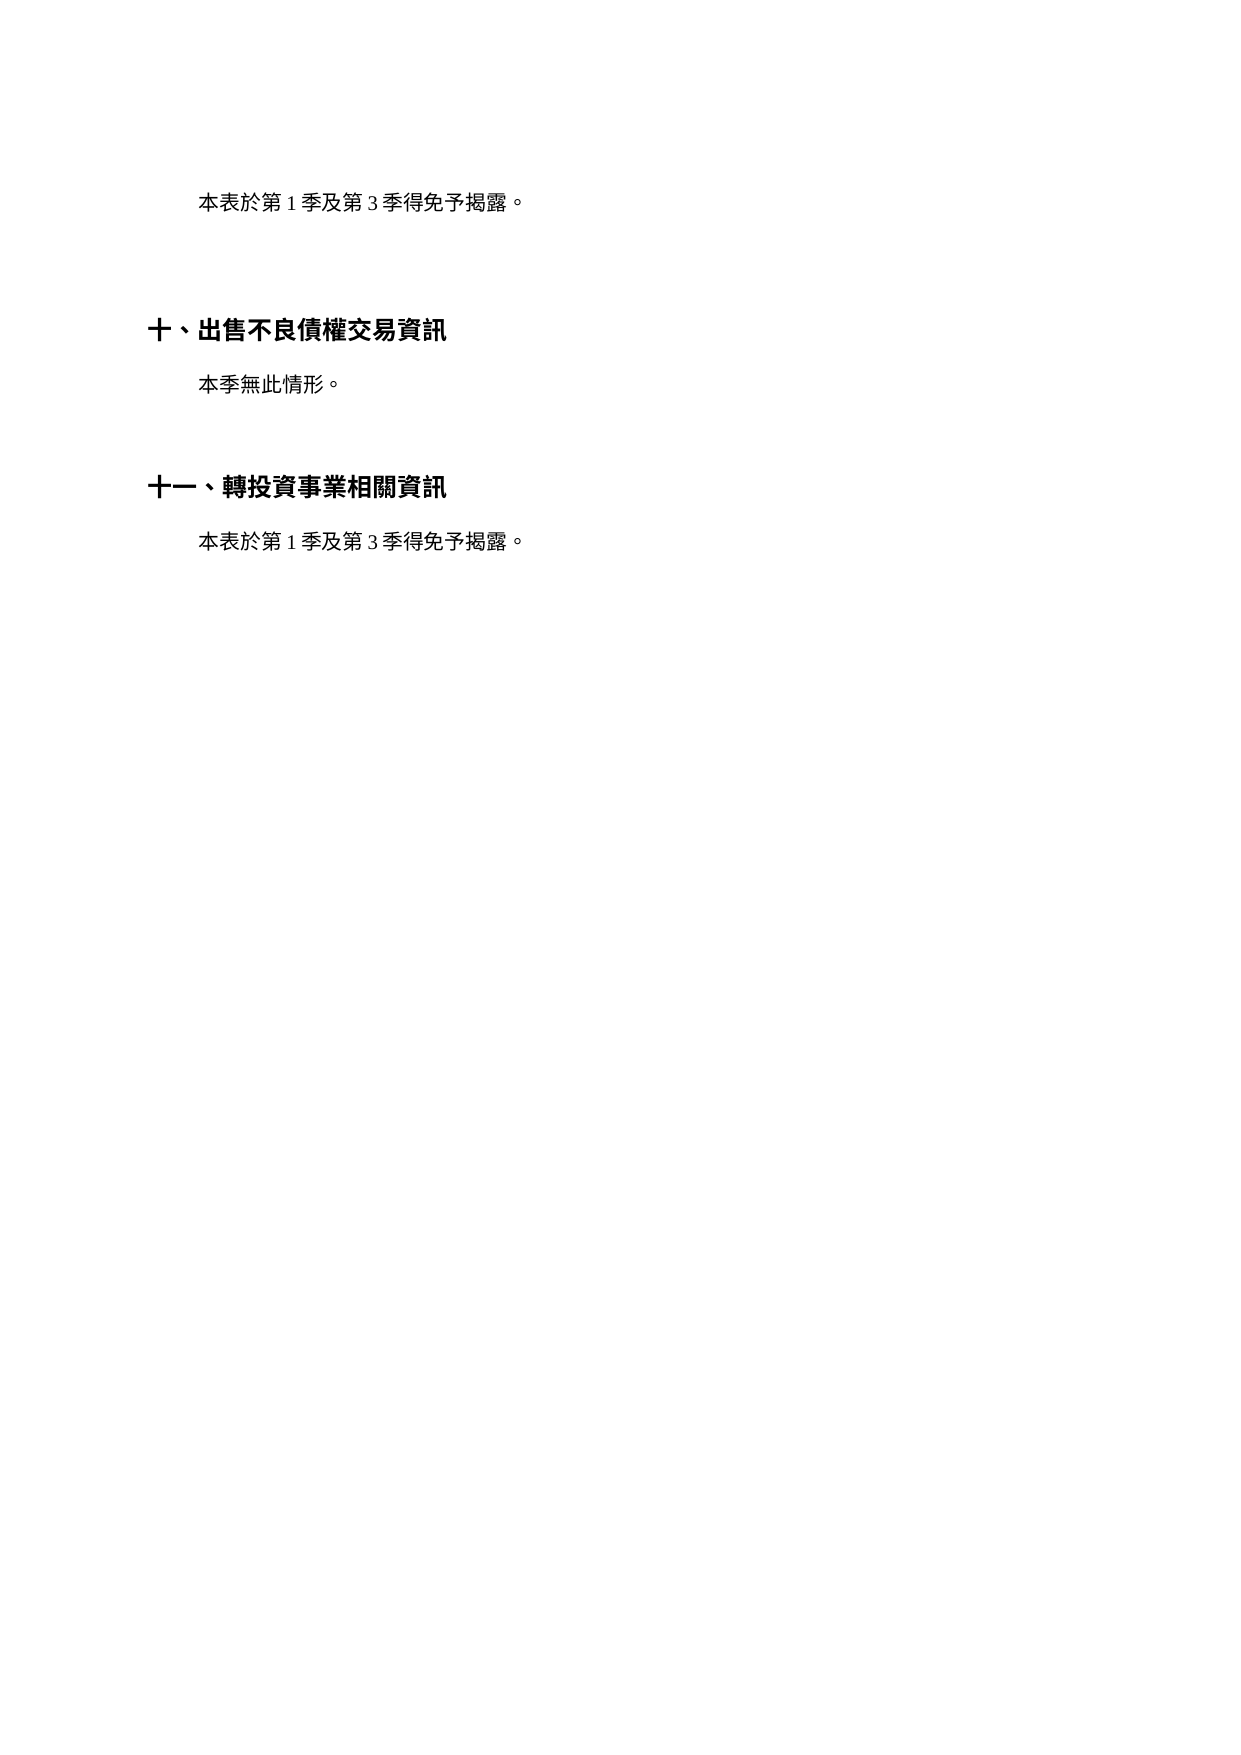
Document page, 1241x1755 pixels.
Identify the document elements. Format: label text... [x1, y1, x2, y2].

text 本季無此情形。 [199, 359, 1119, 401]
text 本表於第1季及第3季得免予揭露。 [199, 177, 1119, 219]
text 十、出售不良債權交易資訊 [148, 311, 1138, 347]
text 本表於第1季及第3季得免予揭露。 [199, 516, 1119, 558]
text 十一、轉投資事業相關資訊 [148, 467, 1138, 503]
